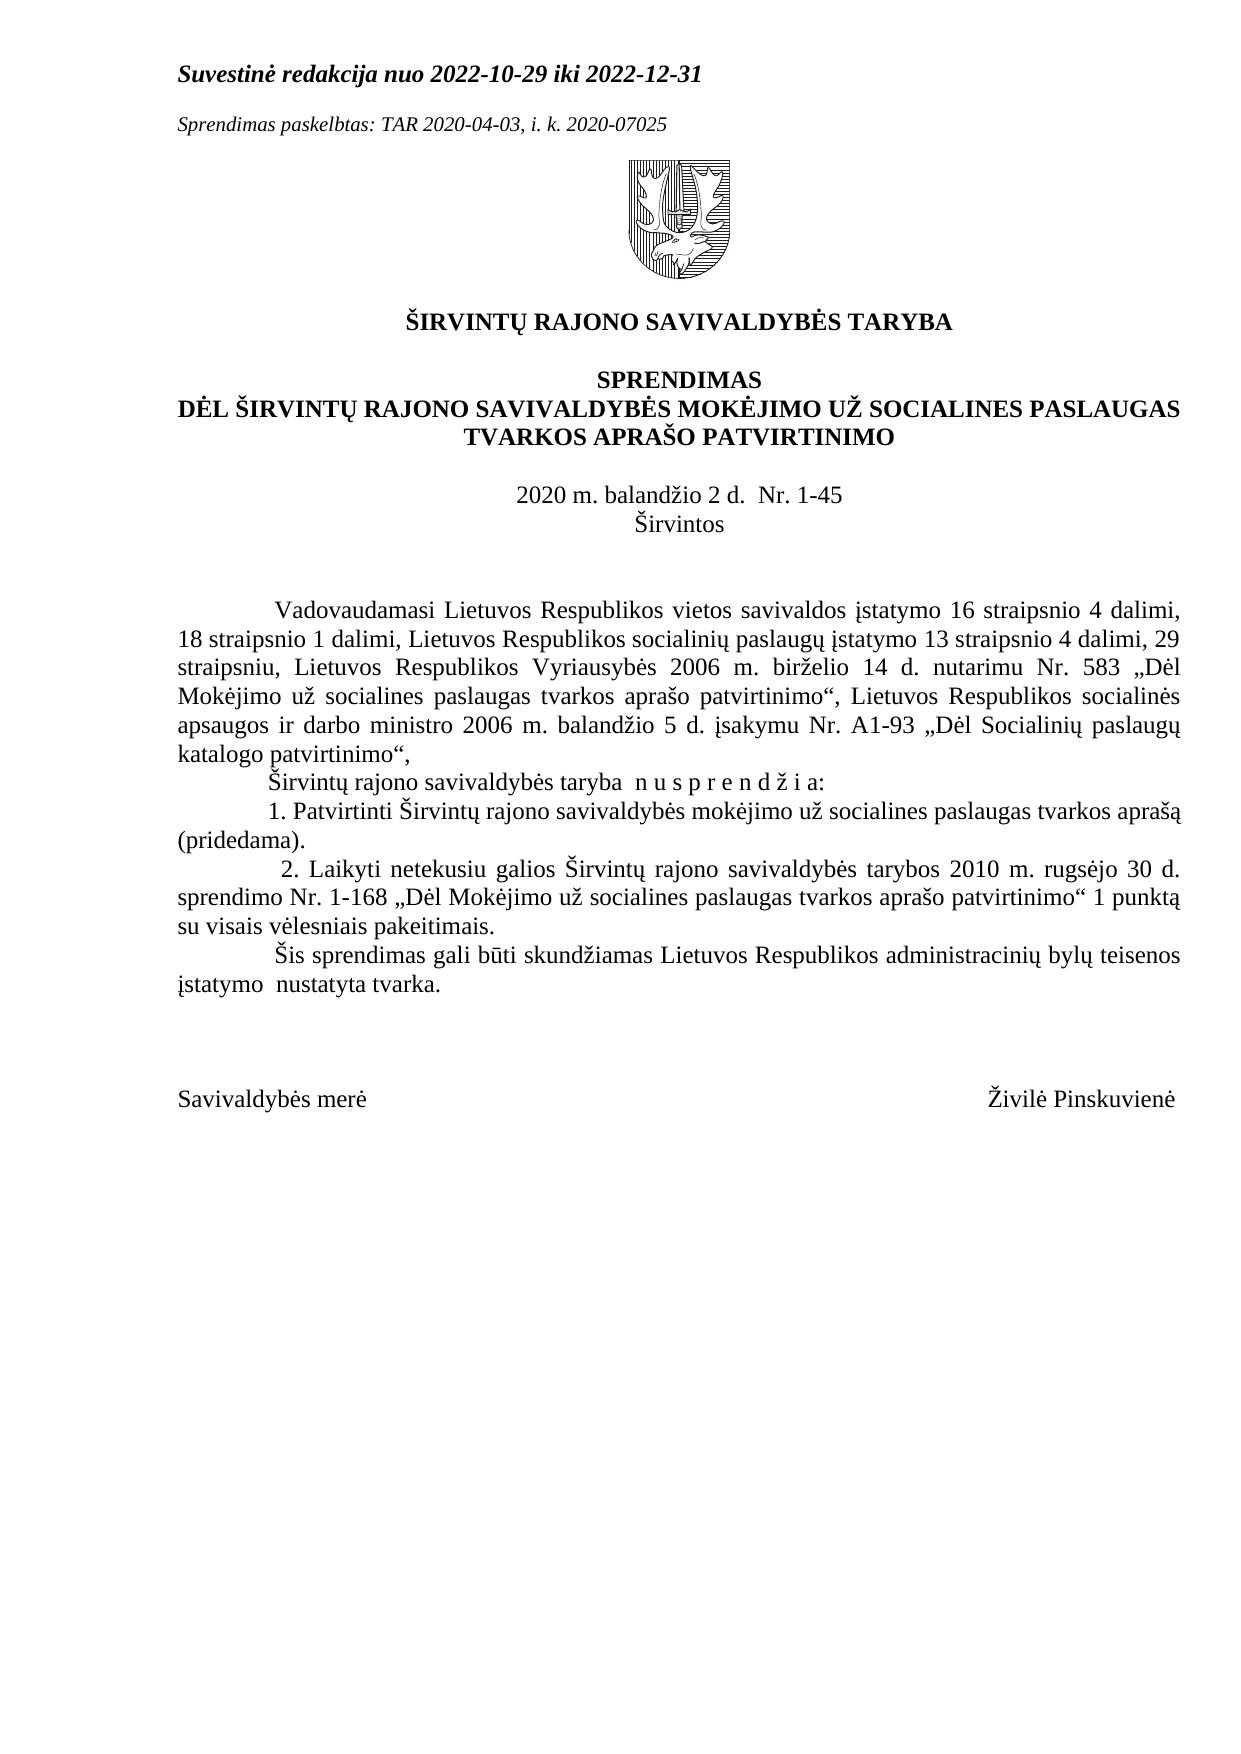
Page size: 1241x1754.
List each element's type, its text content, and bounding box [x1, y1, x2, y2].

text Širvintų rajono savivaldybės taryba n u s p r e n d ž i a: [177, 767, 1181, 796]
text Vadovaudamasi Lietuvos Respublikos vietos savivaldos įstatymo 16 straipsnio 4 dalimi, 18 straipsnio 1 dalimi, Lietuvos Respublikos socialinių paslaugų įstatymo 13 straipsnio 4 dalimi, 29 straipsniu, Lietuvos Respublikos Vyriausybės 2006 m. birželio 14 d. nutarimu Nr. 583 „Dėl Mokėjimo už socialines paslaugas tvarkos aprašo patvirtinimo“, Lietuvos Respublikos socialinės apsaugos ir darbo ministro 2006 m. balandžio 5 d. įsakymu Nr. A1-93 „Dėl Socialinių paslaugų katalogo patvirtinimo“, [177, 595, 1181, 767]
text Savivaldybės merė Živilė Pinskuvienė [177, 1084, 1181, 1112]
text Sprendimas paskelbtas: TAR 2020-04-03, i. k. 2020-07025 [177, 112, 1181, 136]
text Šis sprendimas gali būti skundžiamas Lietuvos Respublikos administracinių bylų teisenos įstatymo nustatyta tvarka. [177, 940, 1181, 997]
text Suvestinė redakcija nuo 2022-10-29 iki 2022-12-31 [177, 59, 1181, 88]
text ŠIRVINTŲ RAJONO SAVIVALDYBĖS TARYBA [177, 307, 1181, 336]
text 2020 m. balandžio 2 d. Nr. 1-45 [177, 480, 1181, 509]
text DĖL ŠIRVINTŲ RAJONO SAVIVALDYBĖS MOKĖJIMO UŽ SOCIALINES PASLAUGAS TVARKOS APRAŠO PATVIRTINIMO [177, 394, 1181, 451]
text Širvintos [177, 509, 1181, 537]
text 1. Patvirtinti Širvintų rajono savivaldybės mokėjimo už socialines paslaugas tvarkos aprašą (pridedama). [177, 796, 1181, 854]
text 2. Laikyti netekusiu galios Širvintų rajono savivaldybės tarybos 2010 m. rugsėjo 30 d. sprendimo Nr. 1-168 „Dėl Mokėjimo už socialines paslaugas tvarkos aprašo patvirtinimo“ 1 punktą su visais vėlesniais pakeitimais. [177, 854, 1181, 940]
text SPRENDIMAS [177, 365, 1181, 394]
